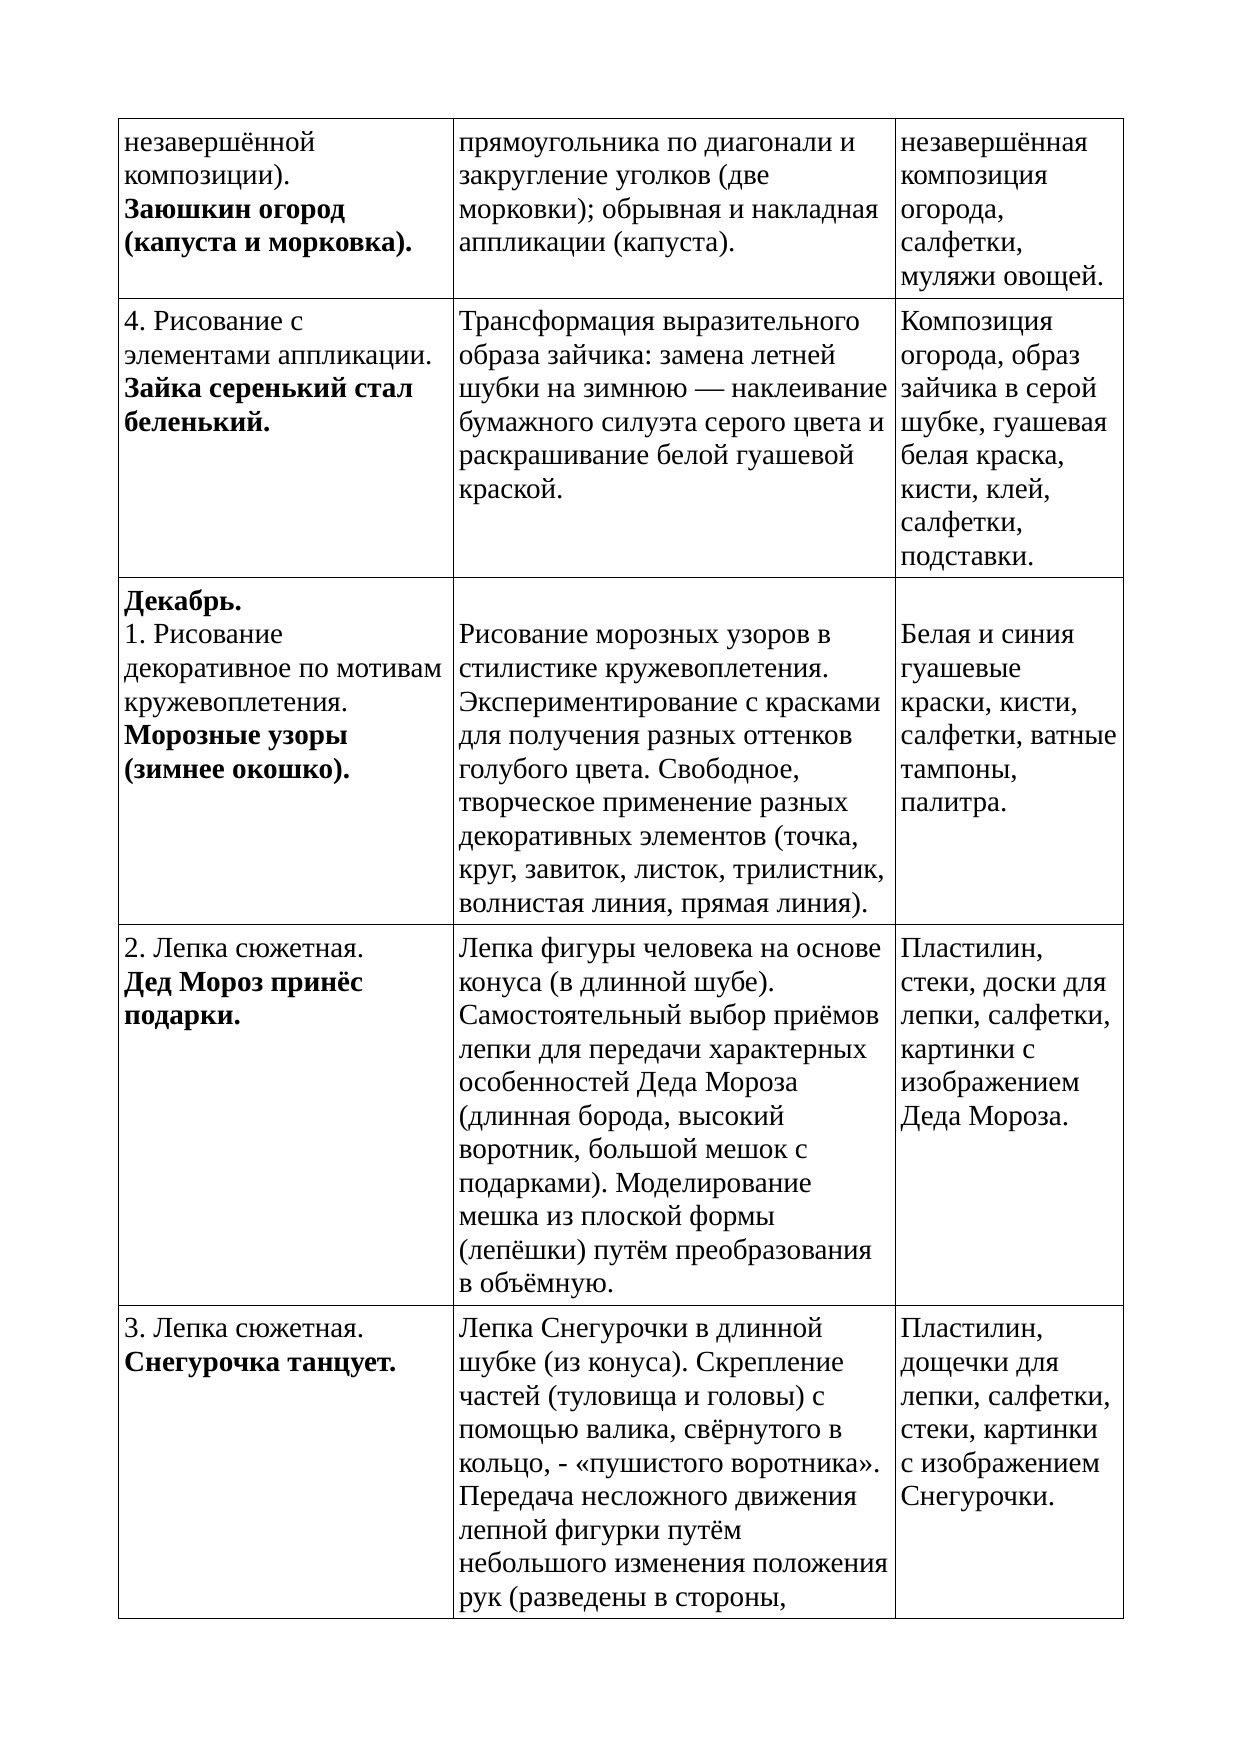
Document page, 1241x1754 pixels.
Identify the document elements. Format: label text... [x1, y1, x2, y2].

table_cell Пластилин, стеки, доски для лепки, салфетки, картинки с изображением Деда Мороза. [896, 925, 1123, 1305]
table_cell Белая и синия гуашевые краски, кисти, салфетки, ватные тампоны, палитра. [896, 578, 1123, 924]
table_cell 2. Лепка сюжетная. Дед Мороз принёс подарки. [119, 925, 453, 1305]
table_cell Рисование морозных узоров в стилистике кружевоплетения. Экспериментирование с красками для получения разных оттенков голубого цвета. Свободное, творческое применение разных декоративных элементов (точка, круг, завиток, листок, трилистник, волнистая линия, прямая линия). [454, 578, 895, 924]
table_cell Трансформация выразительного образа зайчика: замена летней шубки на зимнюю — наклеивание бумажного силуэта серого цвета и раскрашивание белой гуашевой краской. [454, 299, 895, 577]
table_cell Лепка фигуры человека на основе конуса (в длинной шубе). Самостоятельный выбор приёмов лепки для передачи характерных особенностей Деда Мороза (длинная борода, высокий воротник, большой мешок с подарками). Моделирование мешка из плоской формы (лепёшки) путём преобразования в объёмную. [454, 925, 895, 1305]
table_cell Лепка Снегурочки в длинной шубке (из конуса). Скрепление частей (туловища и головы) с помощью валика, свёрнутого в кольцо, - «пушистого воротника». Передача несложного движения лепной фигурки путём небольшого изменения положения рук (разведены в стороны, [454, 1306, 895, 1618]
table_cell незавершённая композиция огорода, салфетки, муляжи овощей. [896, 119, 1123, 297]
table_cell прямоугольника по диагонали и закругление уголков (две морковки); обрывная и накладная аппликации (капуста). [454, 119, 895, 297]
table_cell Пластилин, дощечки для лепки, салфетки, стеки, картинки с изображением Снегурочки. [896, 1306, 1123, 1618]
table_cell незавершённой композиции). Заюшкин огород (капуста и морковка). [119, 119, 453, 297]
table_cell Декабрь. 1. Рисование декоративное по мотивам кружевоплетения. Морозные узоры (зимнее окошко). [119, 578, 453, 924]
table_cell 3. Лепка сюжетная. Снегурочка танцует. [119, 1306, 453, 1618]
table_cell Композиция огорода, образ зайчика в серой шубке, гуашевая белая краска, кисти, клей, салфетки, подставки. [896, 299, 1123, 577]
table_cell 4. Рисование с элементами аппликации. Зайка серенький стал беленький. [119, 299, 453, 577]
